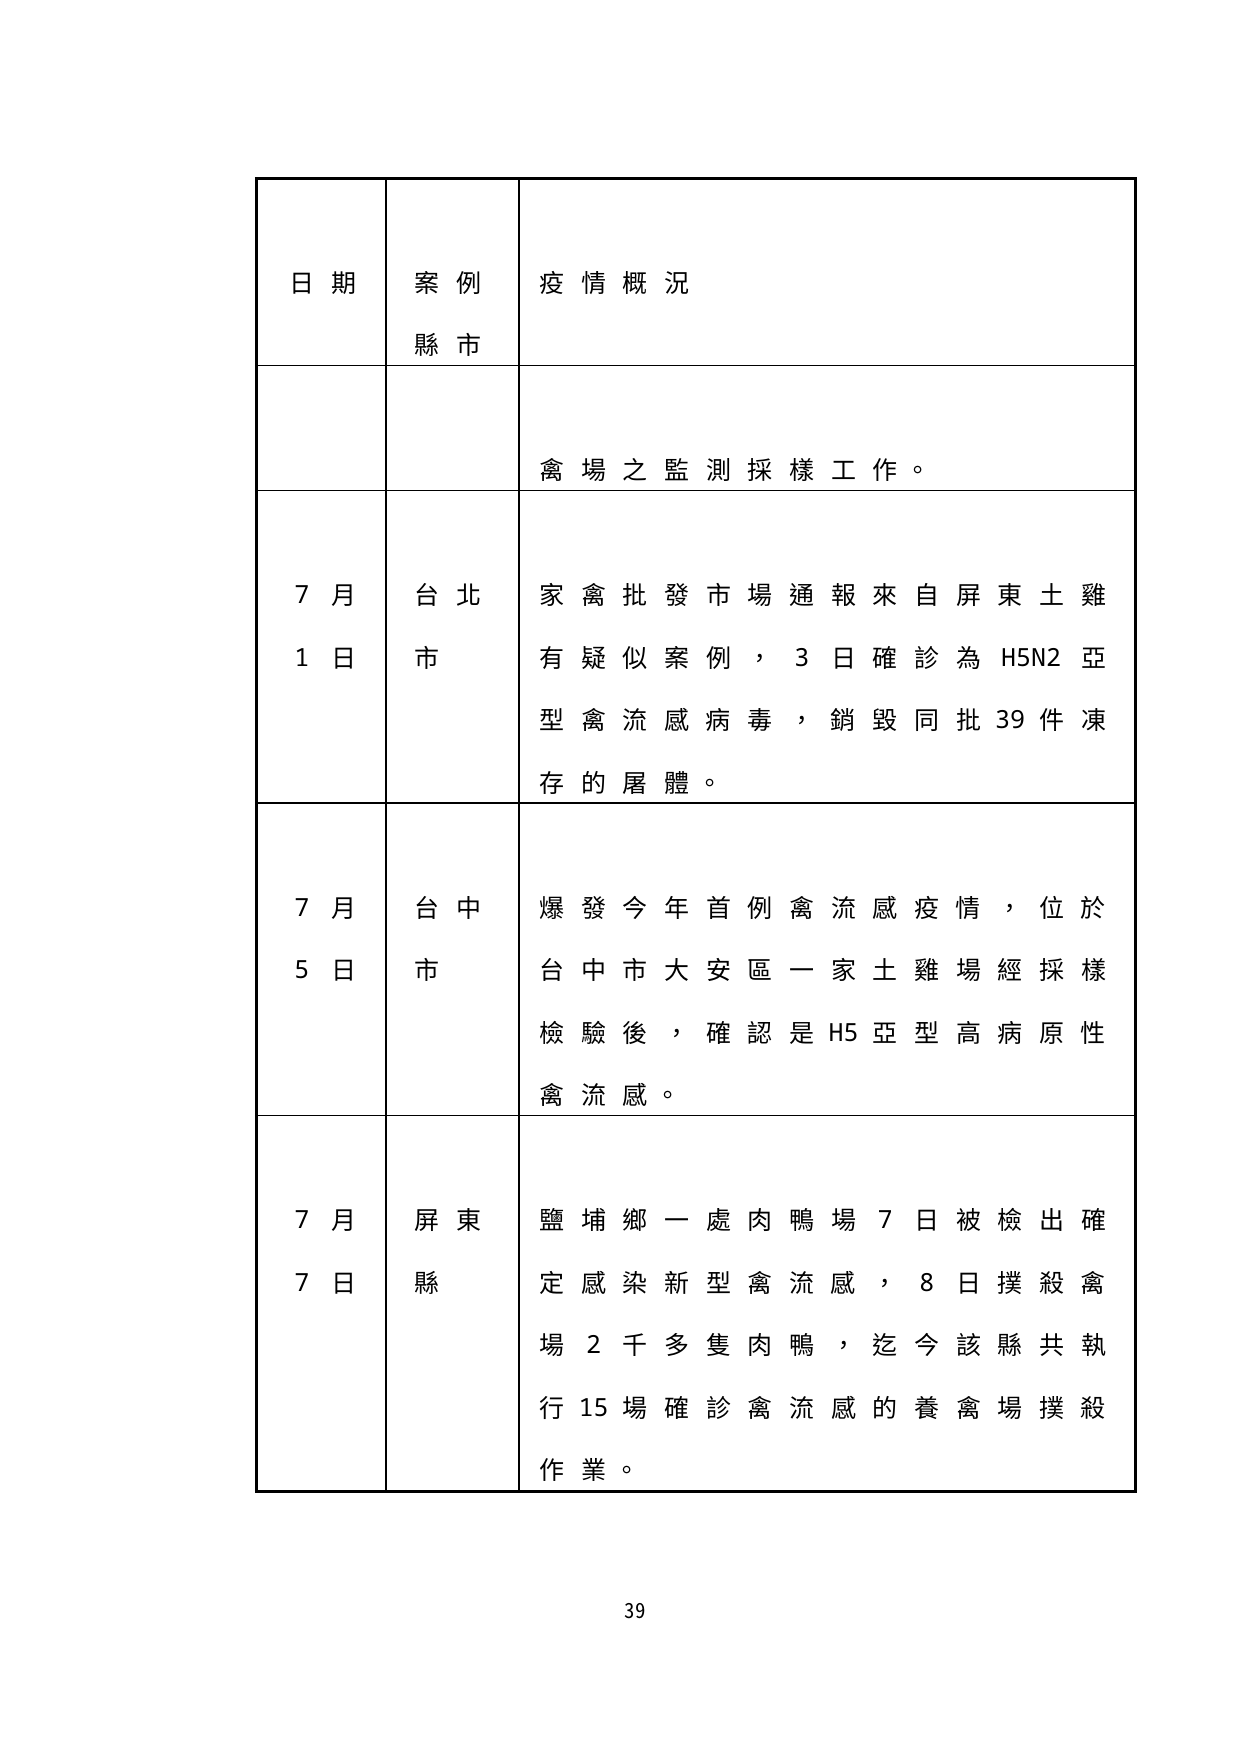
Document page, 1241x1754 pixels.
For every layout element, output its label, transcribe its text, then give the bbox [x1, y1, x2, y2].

table_cell 7月7日 [258, 1116, 385, 1490]
table_cell 屏東縣 [387, 1116, 518, 1490]
table_header 日期 [258, 180, 385, 365]
table_cell 台北市 [387, 491, 518, 802]
table_cell [387, 366, 518, 490]
table_cell 7月5日 [258, 804, 385, 1115]
table_header 案例縣市 [387, 180, 518, 365]
table_cell [258, 366, 385, 490]
table_header 疫情概況 [520, 180, 1134, 365]
table_cell 家禽批發市場通報來自屏東土雞有疑似案例，3日確診為H5N2亞型禽流感病毒，銷毀同批39件凍存的屠體。 [520, 491, 1134, 802]
table_cell 禽場之監測採樣工作。 [520, 366, 1134, 490]
table_cell 7月1日 [258, 491, 385, 802]
table_cell 台中市 [387, 804, 518, 1115]
table_cell 爆發今年首例禽流感疫情，位於台中市大安區一家土雞場經採樣檢驗後，確認是H5亞型高病原性禽流感。 [520, 804, 1134, 1115]
table_cell 鹽埔鄉一處肉鴨場7日被檢出確定感染新型禽流感，8日撲殺禽場2千多隻肉鴨，迄今該縣共執行15場確診禽流感的養禽場撲殺作業。 [520, 1116, 1134, 1490]
